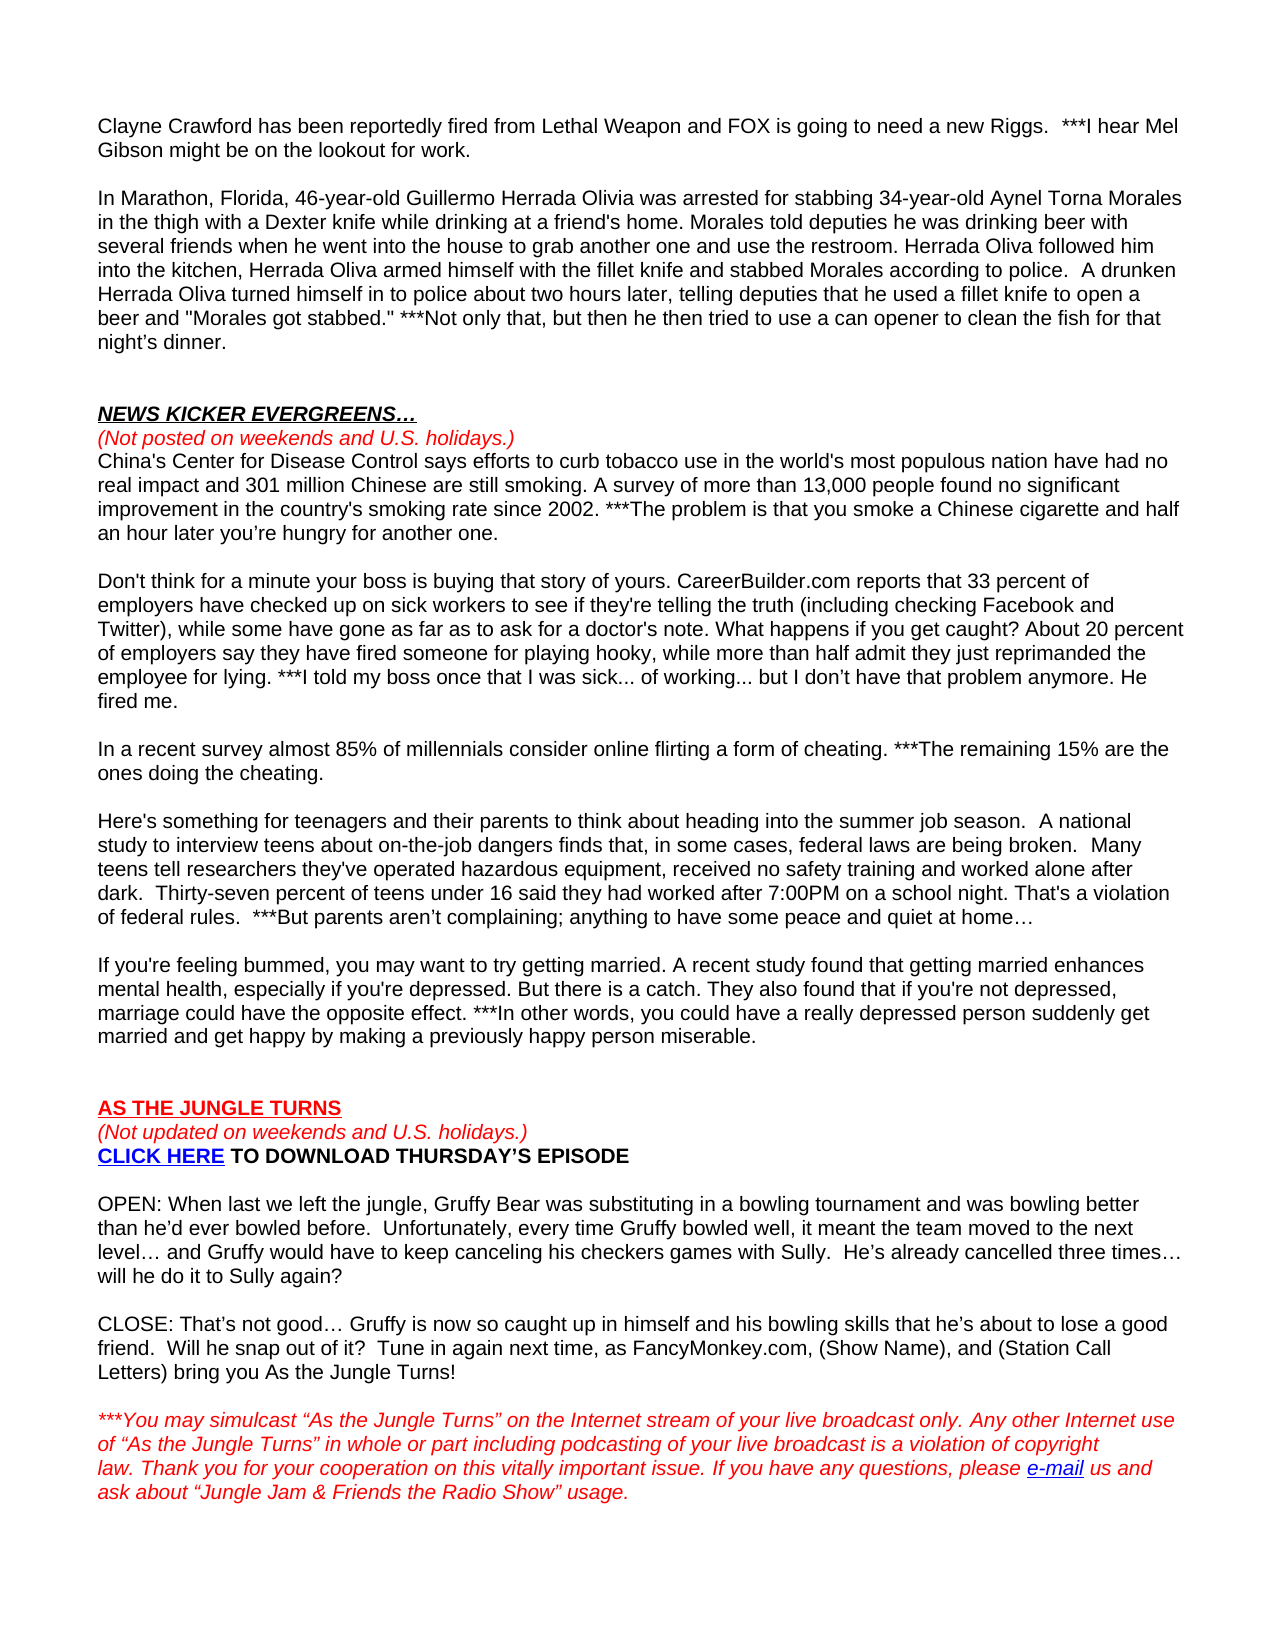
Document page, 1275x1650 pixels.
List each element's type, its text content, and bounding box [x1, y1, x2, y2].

subtitle (Not updated on weekends and U.S. holidays.) [97, 1120, 1185, 1144]
text In Marathon, Florida, 46-year-old Guillermo Herrada Olivia was arrested for stabbing 34-year-old Aynel Torna Morales in the thigh with a Dexter knife while drinking at a friend's home. Morales told deputies he was drinking beer with several friends when he went into the house to grab another one and use the restroom. Herrada Oliva followed him into the kitchen, Herrada Oliva armed himself with the fillet knife and stabbed Morales according to police. A drunken Herrada Oliva turned himself in to police about two hours later, telling deputies that he used a fillet knife to open a beer and "Morales got stabbed." ***Not only that, but then he then tried to use a can opener to clean the fish for that night’s dinner. [97, 186, 1185, 353]
text ***You may simulcast “As the Jungle Turns” on the Internet stream of your live broadcast only. Any other Internet use of “As the Jungle Turns” in whole or part including podcasting of your live broadcast is a violation of copyright law. Thank you for your cooperation on this vitally important issue. If you have any questions, please e-mail us and ask about “Jungle Jam & Friends the Radio Show” usage. [97, 1408, 1185, 1503]
text Here's something for teenagers and their parents to think about heading into the summer job season. A national study to interview teens about on-the-job dangers finds that, in some cases, federal laws are being broken. Many teens tell researchers they've operated hazardous equipment, received no safety training and worked alone after dark. Thirty-seven percent of teens under 16 said they had worked after 7:00PM on a school night. That's a violation of federal rules. ***But parents aren’t complaining; anything to have some peace and quiet at home… [97, 809, 1185, 928]
text Clayne Crawford has been reportedly fired from Lethal Weapon and FOX is going to need a new Riggs. ***I hear Mel Gibson might be on the lookout for work. [97, 114, 1185, 162]
text China's Center for Disease Control says efforts to curb tobacco use in the world's most populous nation have had no real impact and 301 million Chinese are still smoking. A survey of more than 13,000 people found no significant improvement in the country's smoking rate since 2002. ***The problem is that you smoke a Chinese cigarette and half an hour later you’re hungry for another one. [97, 449, 1185, 545]
text CLOSE: That’s not good… Gruffy is now so caught up in himself and his bowling skills that he’s about to lose a good friend. Will he snap out of it? Tune in again next time, as FancyMonkey.com, (Show Name), and (Station Call Letters) bring you As the Jungle Turns! [97, 1312, 1185, 1408]
text AS THE JUNGLE TURNS [97, 1096, 1185, 1120]
text In a recent survey almost 85% of millennials consider online flirting a form of cheating. ***The remaining 15% are the ones doing the cheating. [97, 737, 1185, 785]
text If you're feeling bummed, you may want to try getting married. A recent study found that getting married enhances mental health, especially if you're depressed. But there is a catch. They also found that if you're not depressed, marriage could have the opposite effect. ***In other words, you could have a really depressed person suddenly get married and get happy by making a previously happy person miserable. [97, 952, 1185, 1048]
text NEWS KICKER EVERGREENS… [97, 401, 1185, 425]
text CLICK HERE TO DOWNLOAD THURSDAY’S EPISODE [97, 1144, 1185, 1168]
text OPEN: When last we left the jungle, Gruffy Bear was substituting in a bowling tournament and was bowling better than he’d ever bowled before. Unfortunately, every time Gruffy bowled well, it meant the team moved to the next level… and Gruffy would have to keep canceling his checkers games with Sully. He’s already cancelled three times… will he do it to Sully again? [97, 1192, 1185, 1288]
text Don't think for a minute your boss is buying that story of yours. CareerBuilder.com reports that 33 percent of employers have checked up on sick workers to see if they're telling the truth (including checking Facebook and Twitter), while some have gone as far as to ask for a doctor's note. What happens if you get caught? About 20 percent of employers say they have fired someone for playing hooky, while more than half admit they just reprimanded the employee for lying. ***I told my boss once that I was sick... of working... but I don’t have that problem anymore. He fired me. [97, 569, 1185, 713]
subtitle (Not posted on weekends and U.S. holidays.) [97, 425, 1185, 449]
